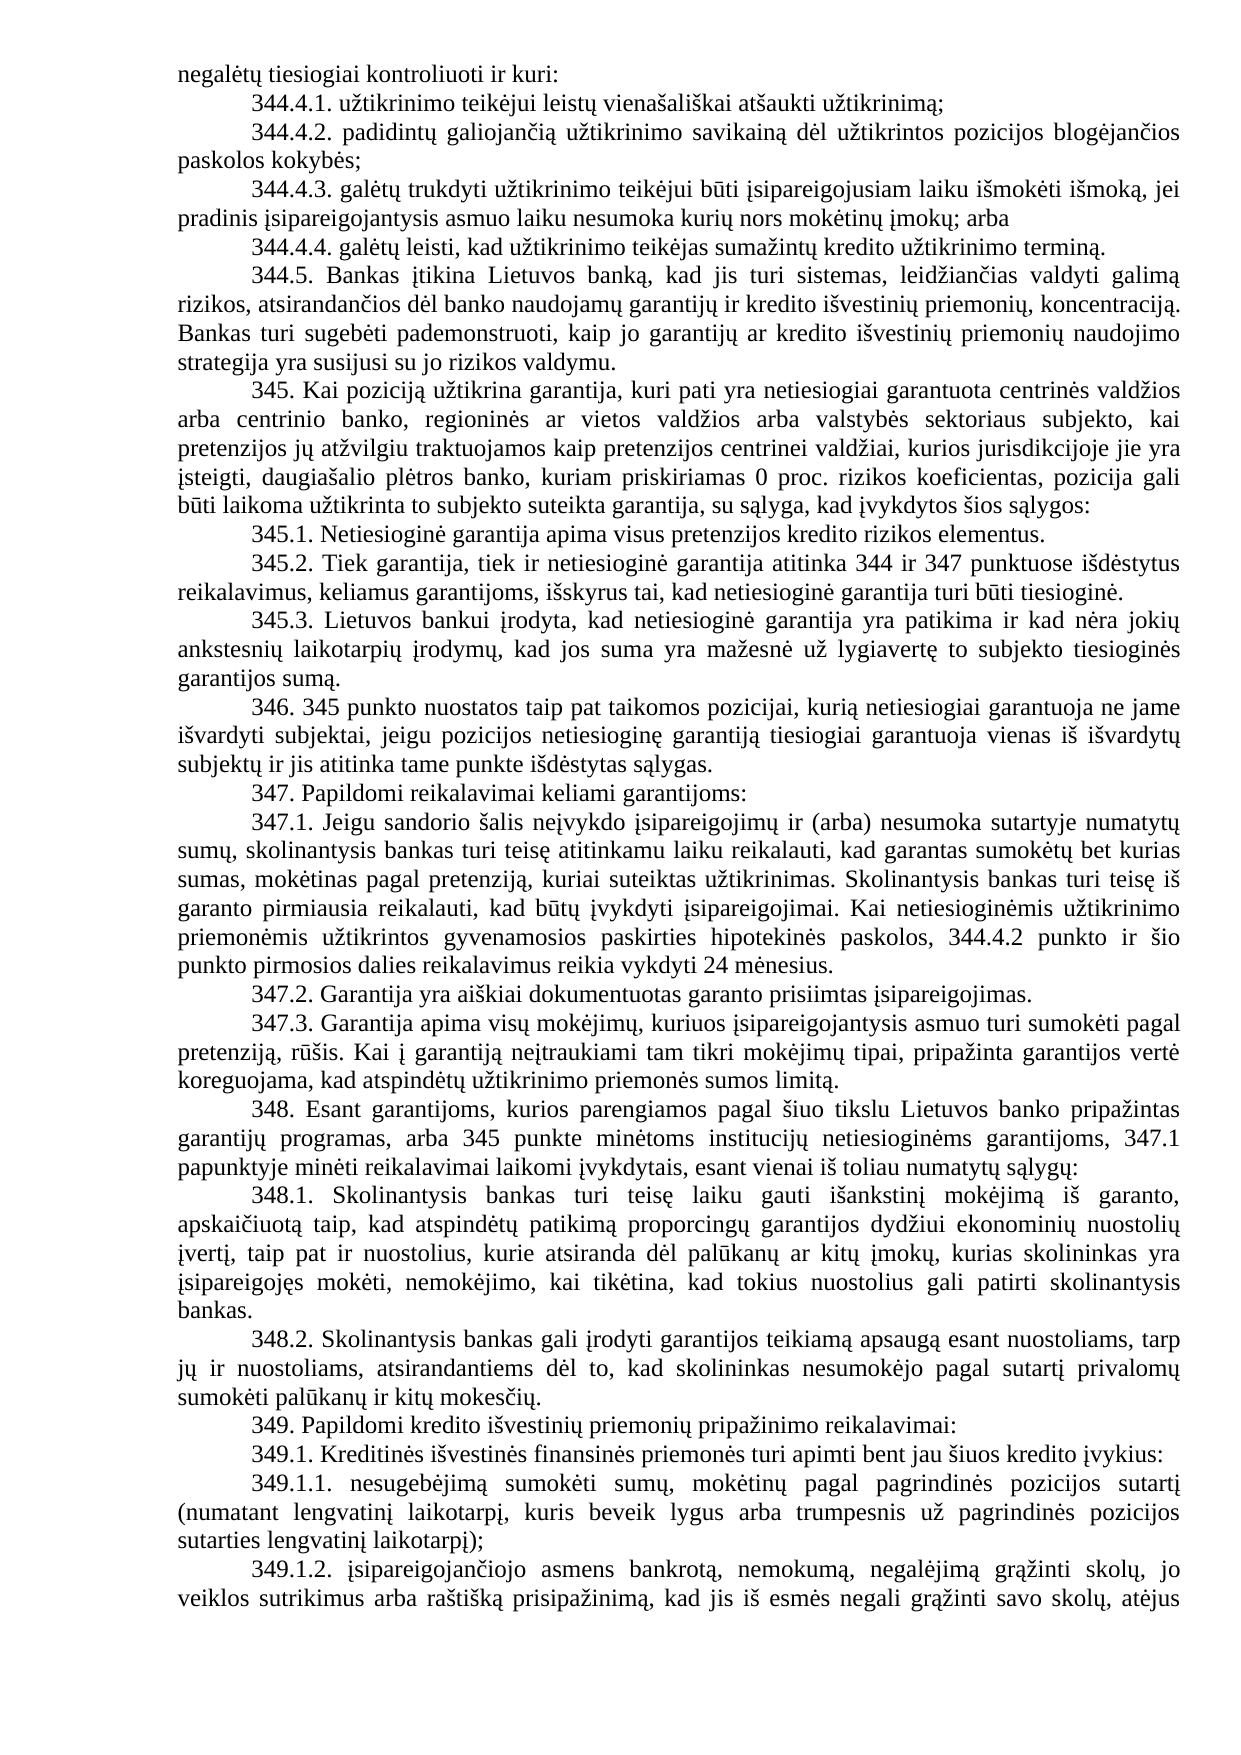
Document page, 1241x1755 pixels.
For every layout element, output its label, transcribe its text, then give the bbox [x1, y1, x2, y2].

text 348.1. Skolinantysis bankas turi teisę laiku gauti išankstinį mokėjimą iš garanto, apskaičiuotą taip, kad atspindėtų patikimą proporcingų garantijos dydžiui ekonominių nuostolių įvertį, taip pat ir nuostolius, kurie atsiranda dėl palūkanų ar kitų įmokų, kurias skolininkas yra įsipareigojęs mokėti, nemokėjimo, kai tikėtina, kad tokius nuostolius gali patirti skolinantysis bankas. [177, 1180, 1181, 1324]
text 349.1.1. nesugebėjimą sumokėti sumų, mokėtinų pagal pagrindinės pozicijos sutartį (numatant lengvatinį laikotarpį, kuris beveik lygus arba trumpesnis už pagrindinės pozicijos sutarties lengvatinį laikotarpį); [177, 1468, 1181, 1554]
text 348. Esant garantijoms, kurios parengiamos pagal šiuo tikslu Lietuvos banko pripažintas garantijų programas, arba 345 punkte minėtoms institucijų netiesioginėms garantijoms, 347.1 papunktyje minėti reikalavimai laikomi įvykdytais, esant vienai iš toliau numatytų sąlygų: [177, 1094, 1181, 1180]
text 344.4.2. padidintų galiojančią užtikrinimo savikainą dėl užtikrintos pozicijos blogėjančios paskolos kokybės; [177, 117, 1181, 174]
text 349. Papildomi kredito išvestinių priemonių pripažinimo reikalavimai: [177, 1410, 1181, 1439]
text 347.1. Jeigu sandorio šalis neįvykdo įsipareigojimų ir (arba) nesumoka sutartyje numatytų sumų, skolinantysis bankas turi teisę atitinkamu laiku reikalauti, kad garantas sumokėtų bet kurias sumas, mokėtinas pagal pretenziją, kuriai suteiktas užtikrinimas. Skolinantysis bankas turi teisę iš garanto pirmiausia reikalauti, kad būtų įvykdyti įsipareigojimai. Kai netiesioginėmis užtikrinimo priemonėmis užtikrintos gyvenamosios paskirties hipotekinės paskolos, 344.4.2 punkto ir šio punkto pirmosios dalies reikalavimus reikia vykdyti 24 mėnesius. [177, 807, 1181, 979]
text 349.1.2. įsipareigojančiojo asmens bankrotą, nemokumą, negalėjimą grąžinti skolų, jo veiklos sutrikimus arba raštišką prisipažinimą, kad jis iš esmės negali grąžinti savo skolų, atėjus [177, 1554, 1181, 1612]
text 345. Kai poziciją užtikrina garantija, kuri pati yra netiesiogiai garantuota centrinės valdžios arba centrinio banko, regioninės ar vietos valdžios arba valstybės sektoriaus subjekto, kai pretenzijos jų atžvilgiu traktuojamos kaip pretenzijos centrinei valdžiai, kurios jurisdikcijoje jie yra įsteigti, daugiašalio plėtros banko, kuriam priskiriamas 0 proc. rizikos koeficientas, pozicija gali būti laikoma užtikrinta to subjekto suteikta garantija, su sąlyga, kad įvykdytos šios sąlygos: [177, 375, 1181, 519]
text 344.4.3. galėtų trukdyti užtikrinimo teikėjui būti įsipareigojusiam laiku išmokėti išmoką, jei pradinis įsipareigojantysis asmuo laiku nesumoka kurių nors mokėtinų įmokų; arba [177, 174, 1181, 232]
text 347.2. Garantija yra aiškiai dokumentuotas garanto prisiimtas įsipareigojimas. [177, 979, 1181, 1008]
text negalėtų tiesiogiai kontroliuoti ir kuri: [177, 59, 1181, 88]
text 345.2. Tiek garantija, tiek ir netiesioginė garantija atitinka 344 ir 347 punktuose išdėstytus reikalavimus, keliamus garantijoms, išskyrus tai, kad netiesioginė garantija turi būti tiesioginė. [177, 548, 1181, 605]
text 345.3. Lietuvos bankui įrodyta, kad netiesioginė garantija yra patikima ir kad nėra jokių ankstesnių laikotarpių įrodymų, kad jos suma yra mažesnė už lygiavertę to subjekto tiesioginės garantijos sumą. [177, 605, 1181, 692]
text 347. Papildomi reikalavimai keliami garantijoms: [177, 778, 1181, 807]
text 346. 345 punkto nuostatos taip pat taikomos pozicijai, kurią netiesiogiai garantuoja ne jame išvardyti subjektai, jeigu pozicijos netiesioginę garantiją tiesiogiai garantuoja vienas iš išvardytų subjektų ir jis atitinka tame punkte išdėstytas sąlygas. [177, 692, 1181, 778]
text 347.3. Garantija apima visų mokėjimų, kuriuos įsipareigojantysis asmuo turi sumokėti pagal pretenziją, rūšis. Kai į garantiją neįtraukiami tam tikri mokėjimų tipai, pripažinta garantijos vertė koreguojama, kad atspindėtų užtikrinimo priemonės sumos limitą. [177, 1008, 1181, 1094]
text 348.2. Skolinantysis bankas gali įrodyti garantijos teikiamą apsaugą esant nuostoliams, tarp jų ir nuostoliams, atsirandantiems dėl to, kad skolininkas nesumokėjo pagal sutartį privalomų sumokėti palūkanų ir kitų mokesčių. [177, 1324, 1181, 1410]
text 344.4.4. galėtų leisti, kad užtikrinimo teikėjas sumažintų kredito užtikrinimo terminą. [177, 232, 1181, 260]
text 344.5. Bankas įtikina Lietuvos banką, kad jis turi sistemas, leidžiančias valdyti galimą rizikos, atsirandančios dėl banko naudojamų garantijų ir kredito išvestinių priemonių, koncentraciją. Bankas turi sugebėti pademonstruoti, kaip jo garantijų ar kredito išvestinių priemonių naudojimo strategija yra susijusi su jo rizikos valdymu. [177, 260, 1181, 375]
text 344.4.1. užtikrinimo teikėjui leistų vienašališkai atšaukti užtikrinimą; [177, 88, 1181, 117]
text 349.1. Kreditinės išvestinės finansinės priemonės turi apimti bent jau šiuos kredito įvykius: [177, 1439, 1181, 1468]
text 345.1. Netiesioginė garantija apima visus pretenzijos kredito rizikos elementus. [177, 519, 1181, 548]
